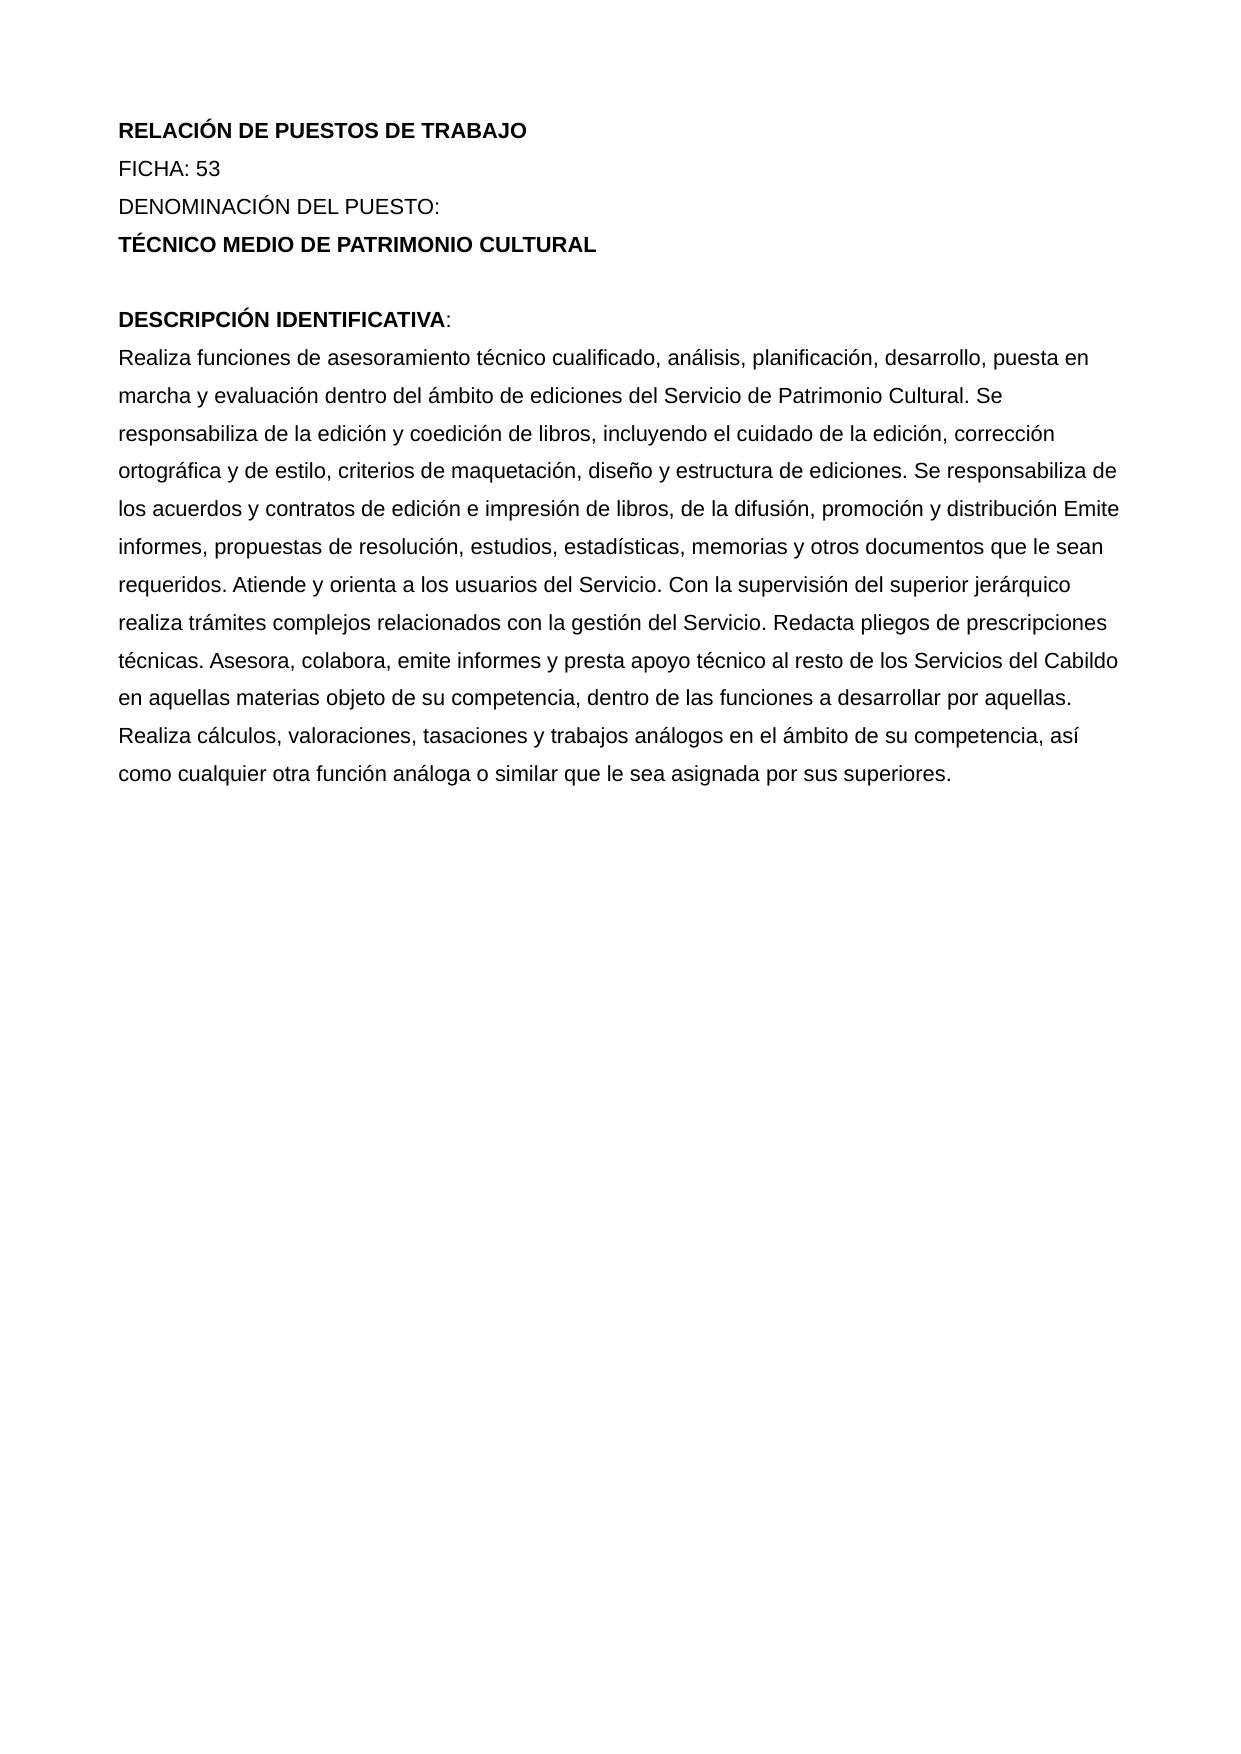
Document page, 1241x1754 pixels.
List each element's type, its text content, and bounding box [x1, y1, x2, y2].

text DENOMINACIÓN DEL PUESTO: [118, 194, 1122, 219]
text FICHA: 53 [118, 156, 1122, 181]
text DESCRIPCIÓN IDENTIFICATIVA: [118, 307, 1122, 332]
text RELACIÓN DE PUESTOS DE TRABAJO [118, 118, 1122, 143]
text TÉCNICO MEDIO DE PATRIMONIO CULTURAL [118, 232, 1122, 257]
text Realiza funciones de asesoramiento técnico cualificado, análisis, planificación, desarrollo, puesta en marcha y evaluación dentro del ámbito de ediciones del Servicio de Patrimonio Cultural. Se responsabiliza de la edición y coedición de libros, incluyendo el cuidado de la edición, corrección ortográfica y de estilo, criterios de maquetación, diseño y estructura de ediciones. Se responsabiliza de los acuerdos y contratos de edición e impresión de libros, de la difusión, promoción y distribución Emite informes, propuestas de resolución, estudios, estadísticas, memorias y otros documentos que le sean requeridos. Atiende y orienta a los usuarios del Servicio. Con la supervisión del superior jerárquico realiza trámites complejos relacionados con la gestión del Servicio. Redacta pliegos de prescripciones técnicas. Asesora, colabora, emite informes y presta apoyo técnico al resto de los Servicios del Cabildo en aquellas materias objeto de su competencia, dentro de las funciones a desarrollar por aquellas. Realiza cálculos, valoraciones, tasaciones y trabajos análogos en el ámbito de su competencia, así como cualquier otra función análoga o similar que le sea asignada por sus superiores. [118, 345, 1122, 786]
